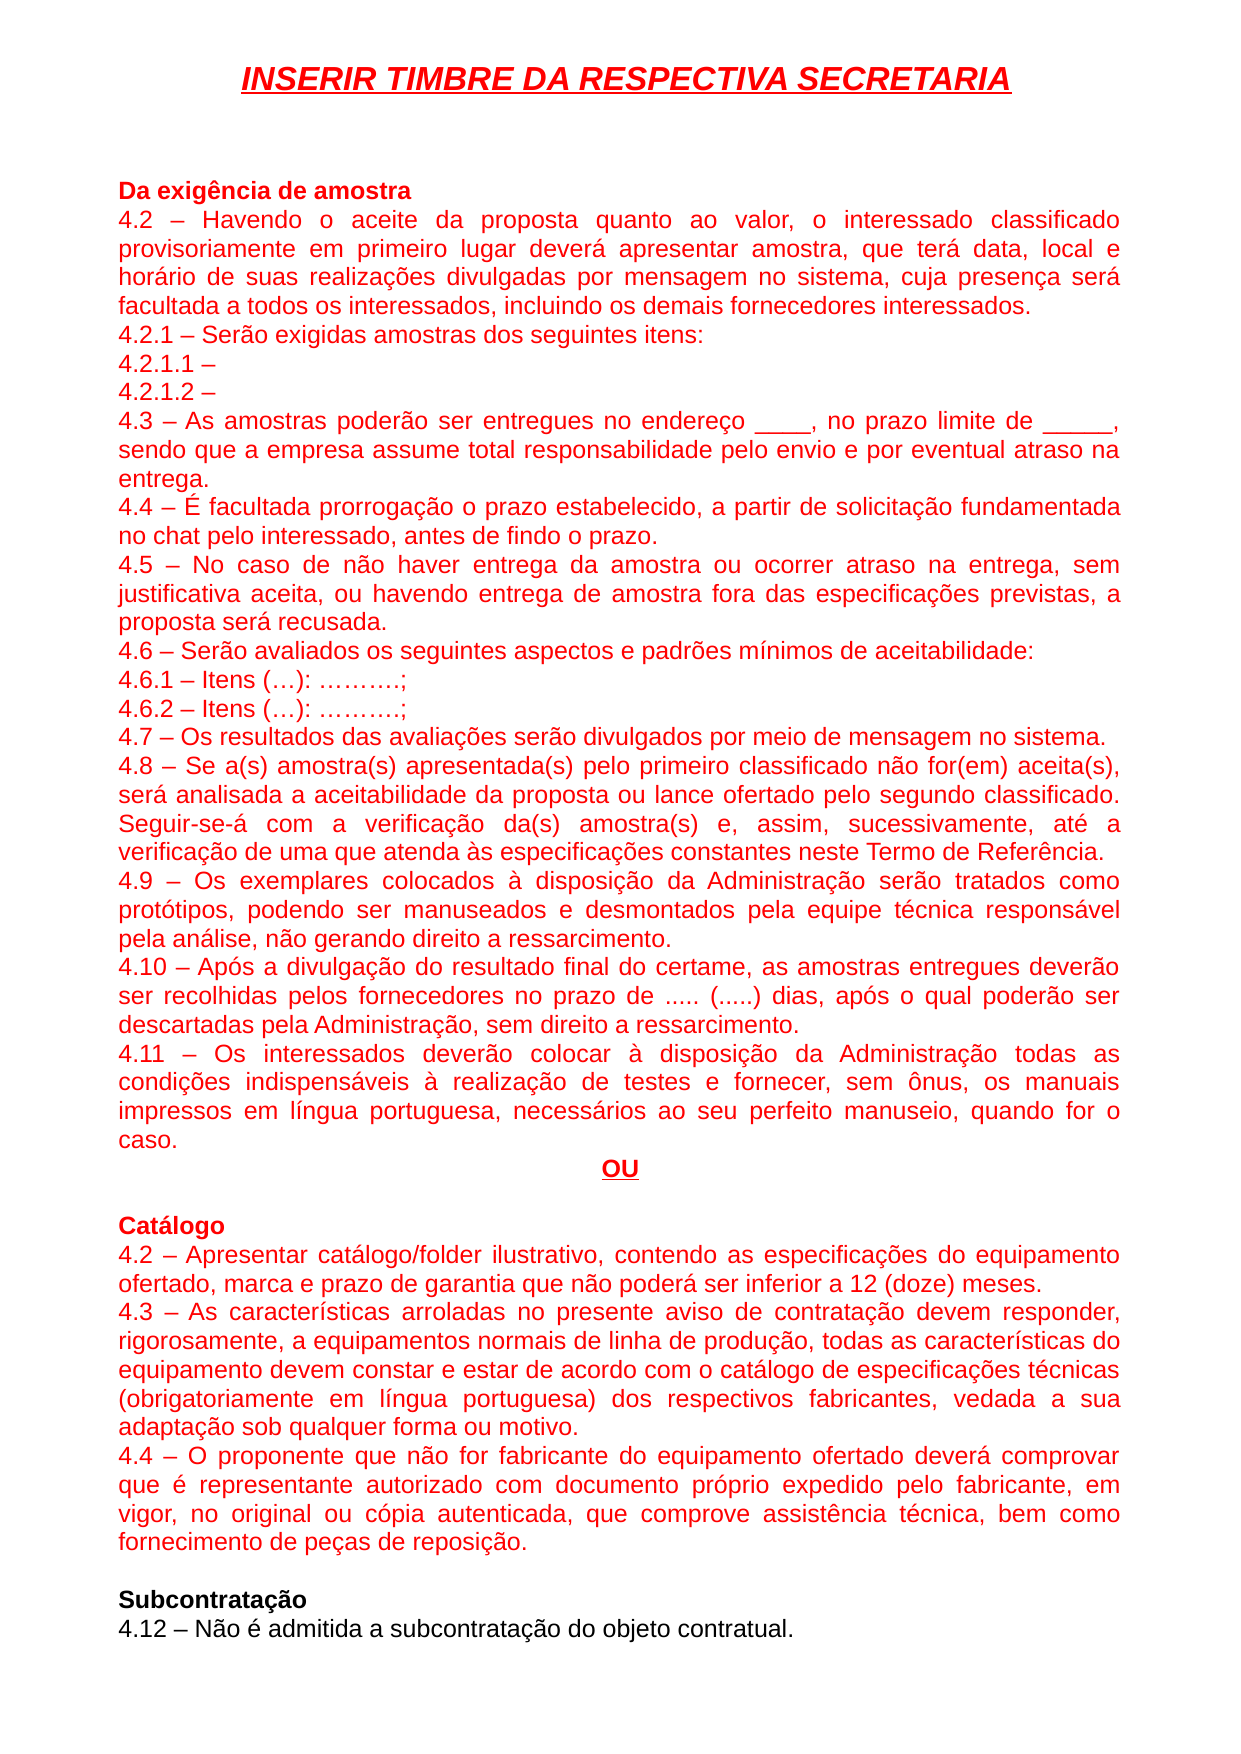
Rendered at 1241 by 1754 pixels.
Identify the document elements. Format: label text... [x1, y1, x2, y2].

list 4.12 – Não é admitida a subcontratação do objeto contratual. [118, 1613, 1122, 1642]
list 4.9 – Os exemplares colocados à disposição da Administração serão tratados como protótipos, podendo ser manuseados e desmontados pela equipe técnica responsável pela análise, não gerando direito a ressarcimento. [118, 866, 1122, 952]
text 4.4 – O proponente que não for fabricante do equipamento ofertado deverá comprovar que é representante autorizado com documento próprio expedido pelo fabricante, em vigor, no original ou cópia autenticada, que comprove assistência técnica, bem como fornecimento de peças de reposição. [118, 1441, 1122, 1556]
text 4.2 – Apresentar catálogo/folder ilustrativo, contendo as especificações do equipamento ofertado, marca e prazo de garantia que não poderá ser inferior a 12 (doze) meses. [118, 1240, 1122, 1297]
list 4.6.2 – Itens (…): ……….; [118, 693, 1122, 722]
list 4.10 – Após a divulgação do resultado final do certame, as amostras entregues deverão ser recolhidas pelos fornecedores no prazo de ..... (.....) dias, após o qual poderão ser descartadas pela Administração, sem direito a ressarcimento. [118, 952, 1122, 1038]
list 4.5 – No caso de não haver entrega da amostra ou ocorrer atraso na entrega, sem justificativa aceita, ou havendo entrega de amostra fora das especificações previstas, a proposta será recusada. [118, 550, 1122, 636]
list 4.7 – Os resultados das avaliações serão divulgados por meio de mensagem no sistema. [118, 722, 1122, 751]
list 4.6.1 – Itens (…): ……….; [118, 665, 1122, 693]
list 4.4 – É facultada prorrogação o prazo estabelecido, a partir de solicitação fundamentada no chat pelo interessado, antes de findo o prazo. [118, 492, 1122, 550]
list 4.3 – As amostras poderão ser entregues no endereço ____, no prazo limite de _____, sendo que a empresa assume total responsabilidade pelo envio e por eventual atraso na entrega. [118, 406, 1122, 492]
text OU [118, 1153, 1122, 1182]
text Subcontratação [118, 1585, 1122, 1613]
text 4.2.1.2 – [118, 377, 1122, 406]
text 4.3 – As características arroladas no presente aviso de contratação devem responder, rigorosamente, a equipamentos normais de linha de produção, todas as características do equipamento devem constar e estar de acordo com o catálogo de especificações técnicas (obrigatoriamente em língua portuguesa) dos respectivos fabricantes, vedada a sua adaptação sob qualquer forma ou motivo. [118, 1297, 1122, 1441]
subtitle Da exigência de amostra [118, 176, 1122, 205]
list 4.2.1 – Serão exigidas amostras dos seguintes itens: [118, 320, 1122, 348]
list 4.11 – Os interessados deverão colocar à disposição da Administração todas as condições indispensáveis à realização de testes e fornecer, sem ônus, os manuais impressos em língua portuguesa, necessários ao seu perfeito manuseio, quando for o caso. [118, 1038, 1122, 1153]
list 4.6 – Serão avaliados os seguintes aspectos e padrões mínimos de aceitabilidade: [118, 636, 1122, 665]
list 4.2 – Havendo o aceite da proposta quanto ao valor, o interessado classificado provisoriamente em primeiro lugar deverá apresentar amostra, que terá data, local e horário de suas realizações divulgadas por mensagem no sistema, cuja presença será facultada a todos os interessados, incluindo os demais fornecedores interessados. [118, 205, 1122, 320]
list 4.8 – Se a(s) amostra(s) apresentada(s) pelo primeiro classificado não for(em) aceita(s), será analisada a aceitabilidade da proposta ou lance ofertado pelo segundo classificado. Seguir-se-á com a verificação da(s) amostra(s) e, assim, sucessivamente, até a verificação de uma que atenda às especificações constantes neste Termo de Referência. [118, 751, 1122, 866]
list 4.2.1.1 – [118, 348, 1122, 377]
text Catálogo [118, 1211, 1122, 1240]
